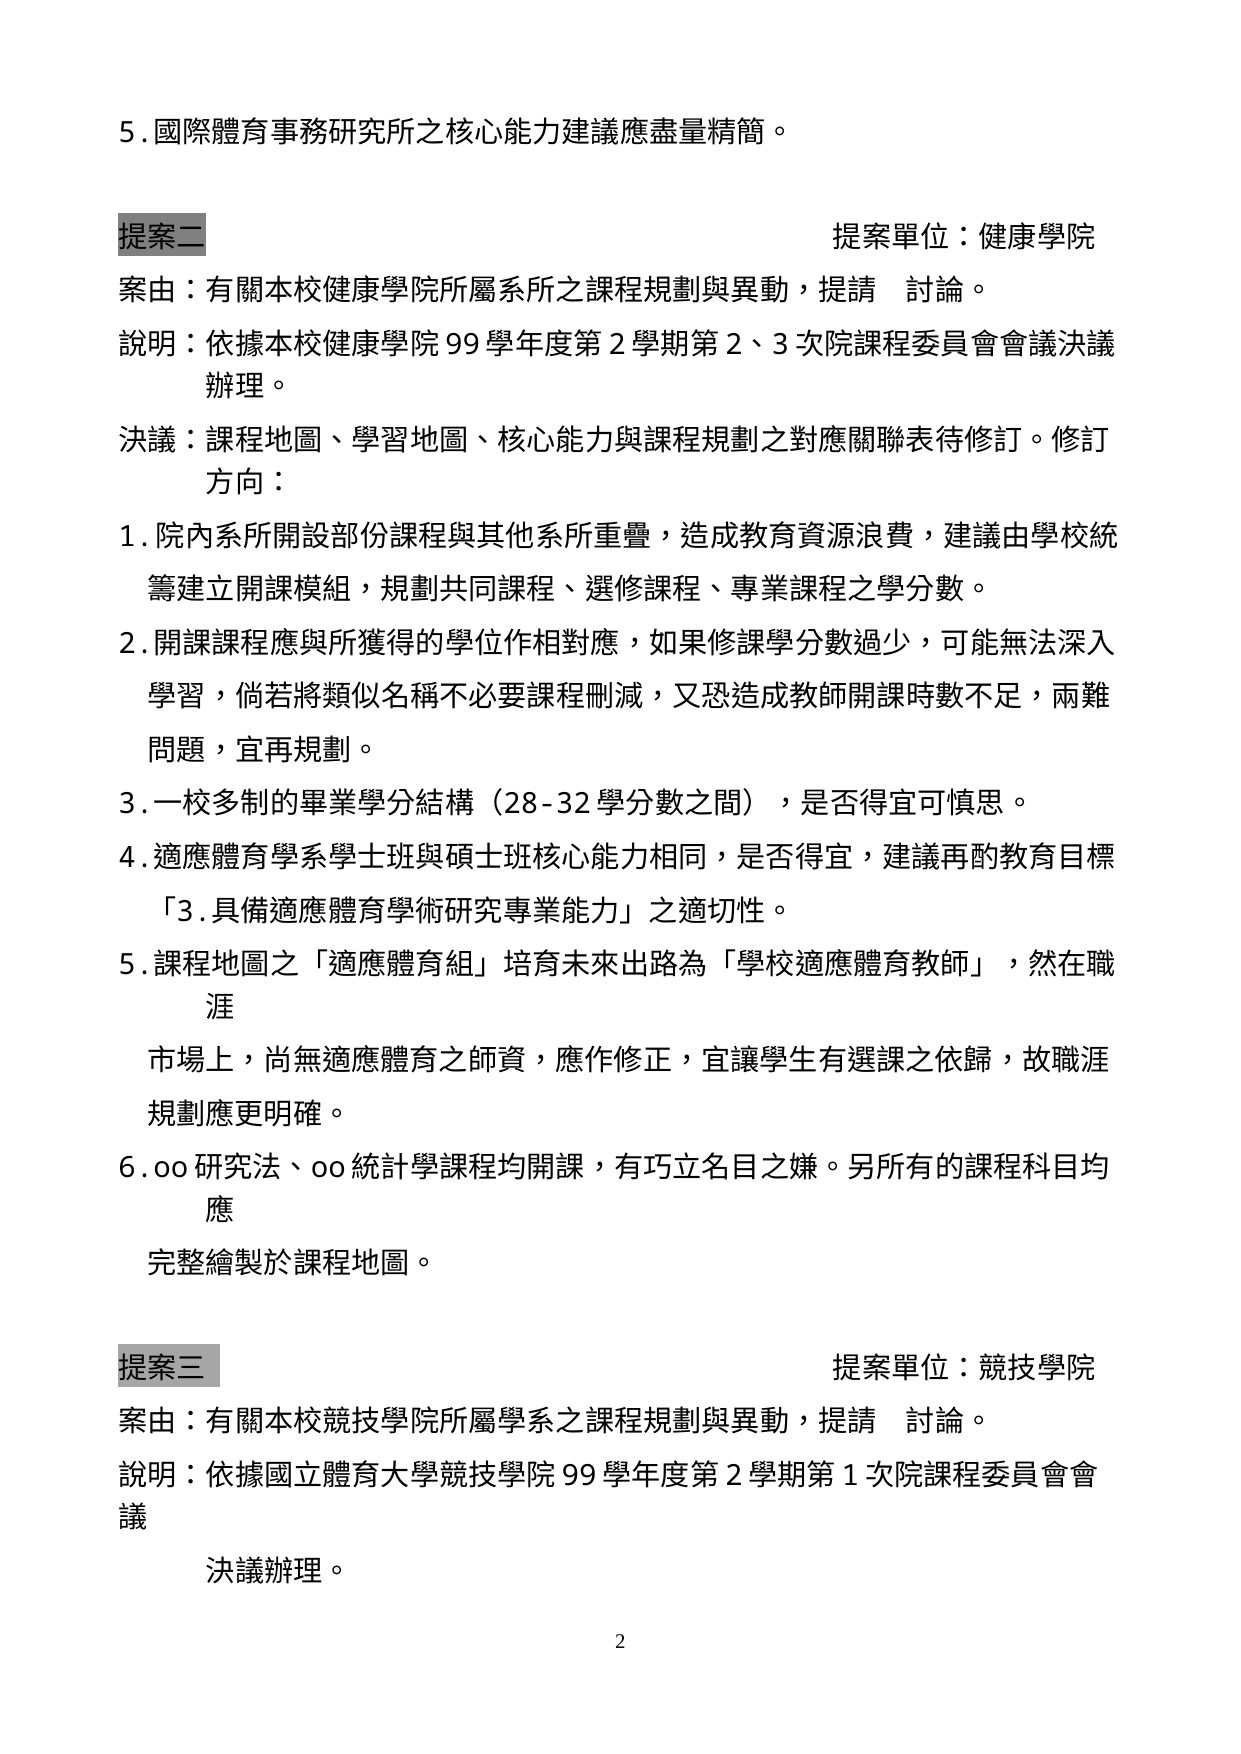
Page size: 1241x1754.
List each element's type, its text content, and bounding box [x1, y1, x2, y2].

text 學習，倘若將類似名稱不必要課程刪減，又恐造成教師開課時數不足，兩難 [147, 673, 1122, 715]
text 4.適應體育學系學士班與碩士班核心能力相同，是否得宜，建議再酌教育目標 [118, 834, 1122, 876]
text 提案二 提案單位：健康學院 [118, 213, 1122, 256]
text 5.課程地圖之「適應體育組」培育未來出路為「學校適應體育教師」，然在職涯 [118, 941, 1122, 1026]
text 說明：依據本校健康學院99學年度第2學期第2、3次院課程委員會會議決議辦理。 [118, 320, 1122, 405]
text 決議辦理。 [118, 1547, 1122, 1590]
list 院內系所開設部份課程與其他系所重疊，造成教育資源浪費，建議由學校統 [118, 512, 1122, 554]
text 提案三 提案單位：競技學院 [118, 1344, 1122, 1387]
text 3.一校多制的畢業學分結構（28-32學分數之間），是否得宜可慎思。 [118, 780, 1122, 822]
text 籌建立開課模組，規劃共同課程、選修課程、專業課程之學分數。 [118, 566, 1122, 608]
text 2.開課課程應與所獲得的學位作相對應，如果修課學分數過少，可能無法深入 [118, 619, 1122, 662]
text 完整繪製於課程地圖。 [147, 1240, 1122, 1282]
text 「3.具備適應體育學術研究專業能力」之適切性。 [147, 887, 1122, 930]
text 決議：課程地圖、學習地圖、核心能力與課程規劃之對應關聯表待修訂。修訂方向： [118, 416, 1122, 501]
text 5.國際體育事務研究所之核心能力建議應盡量精簡。 [118, 109, 1122, 151]
text 市場上，尚無適應體育之師資，應作修正，宜讓學生有選課之依歸，故職涯 [147, 1037, 1122, 1079]
text 案由：有關本校健康學院所屬系所之課程規劃與異動，提請 討論。 [118, 267, 1122, 309]
text 問題，宜再規劃。 [147, 726, 1122, 769]
text 6.oo研究法、oo統計學課程均開課，有巧立名目之嫌。另所有的課程科目均應 [118, 1144, 1122, 1229]
text 規劃應更明確。 [147, 1090, 1122, 1133]
text 說明：依據國立體育大學競技學院99學年度第2學期第1次院課程委員會會議 [118, 1451, 1122, 1536]
text 案由：有關本校競技學院所屬學系之課程規劃與異動，提請 討論。 [118, 1398, 1122, 1440]
